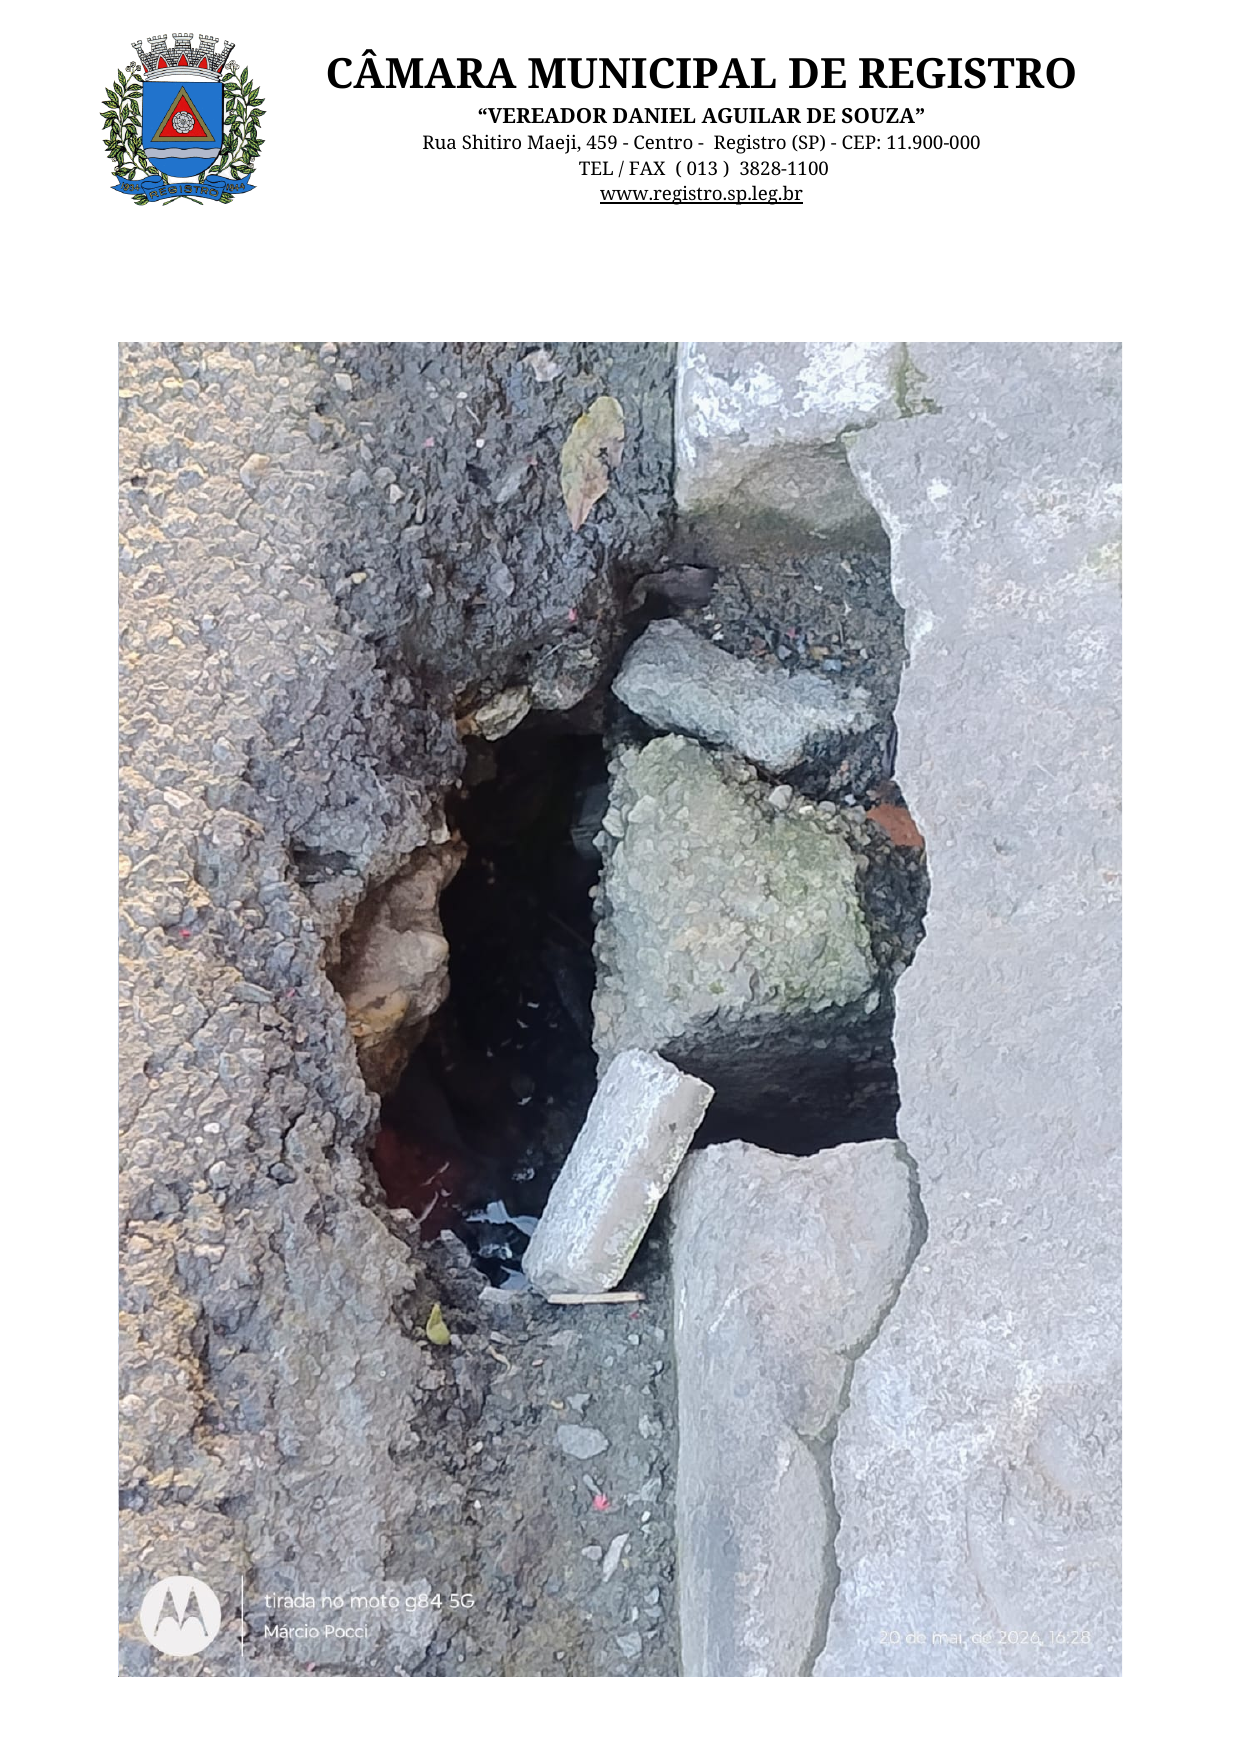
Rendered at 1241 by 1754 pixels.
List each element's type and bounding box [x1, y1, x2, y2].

picture [118, 342, 1123, 1677]
picture [95, 27, 271, 211]
